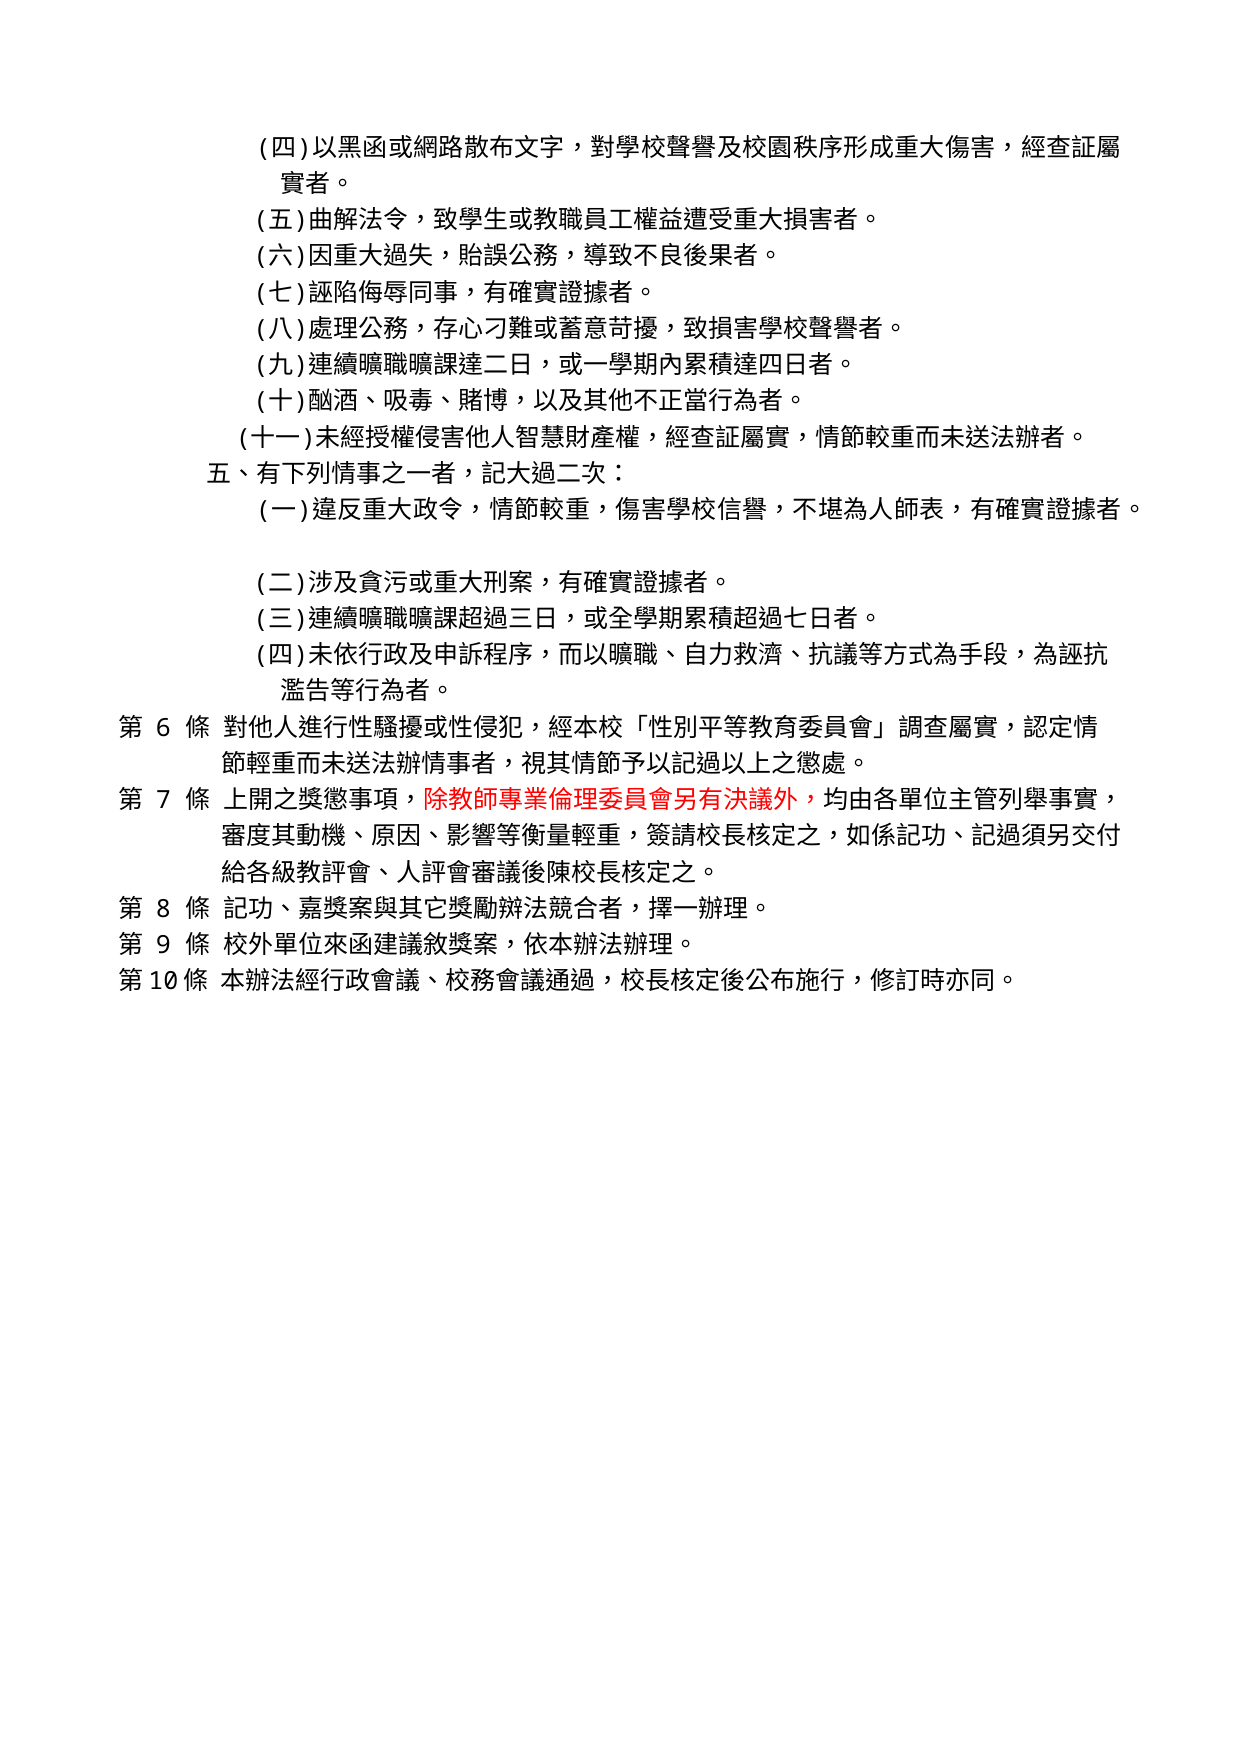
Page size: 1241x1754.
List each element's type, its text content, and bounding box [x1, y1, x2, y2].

text 五、有下列情事之一者，記大過二次： [118, 453, 1122, 489]
text (三)連續曠職曠課超過三日，或全學期累積超過七日者。 [118, 598, 1122, 634]
text (八)處理公務，存心刁難或蓄意苛擾，致損害學校聲譽者。 [118, 308, 1122, 344]
text (一)違反重大政令，情節較重，傷害學校信譽，不堪為人師表，有確實證據者。 [118, 489, 1122, 562]
text (二)涉及貪污或重大刑案，有確實證據者。 [118, 562, 1122, 598]
text 第 8 條 記功、嘉獎案與其它獎勵辬法競合者，擇一辦理。 [118, 888, 1122, 924]
text (五)曲解法令，致學生或教職員工權益遭受重大損害者。 [118, 199, 1122, 236]
text (十一)未經授權侵害他人智慧財產權，經查証屬實，情節較重而未送法辦者。 [206, 417, 1122, 453]
text (六)因重大過失，貽誤公務，導致不良後果者。 [118, 236, 1122, 272]
text (十)酗酒、吸毒、賭博，以及其他不正當行為者。 [118, 381, 1122, 417]
text (九)連續曠職曠課達二日，或一學期內累積達四日者。 [118, 344, 1122, 381]
text 第 7 條 上開之獎懲事項，除教師專業倫理委員會另有決議外，均由各單位主管列舉事實，審度其動機、原因、影響等衡量輕重，簽請校長核定之，如係記功、記過須另交付給各級教評會、人評會審議後陳校長核定之。 [118, 779, 1122, 888]
text 第 9 條 校外單位來函建議敘獎案，依本辦法辦理。 [118, 924, 1122, 961]
text (七)誣陷侮辱同事，有確實證據者。 [118, 272, 1122, 308]
text (四)未依行政及申訴程序，而以曠職、自力救濟、抗議等方式為手段，為誣抗濫告等行為者。 [118, 634, 1122, 707]
text 第 6 條 對他人進行性騷擾或性侵犯，經本校「性別平等教育委員會」調查屬實，認定情節輕重而未送法辦情事者，視其情節予以記過以上之懲處。 [118, 707, 1122, 779]
text 第10條 本辦法經行政會議、校務會議通過，校長核定後公布施行，修訂時亦同。 [118, 961, 1122, 997]
text (四)以黑函或網路散布文字，對學校聲譽及校園秩序形成重大傷害，經查証屬實者。 [118, 127, 1122, 199]
